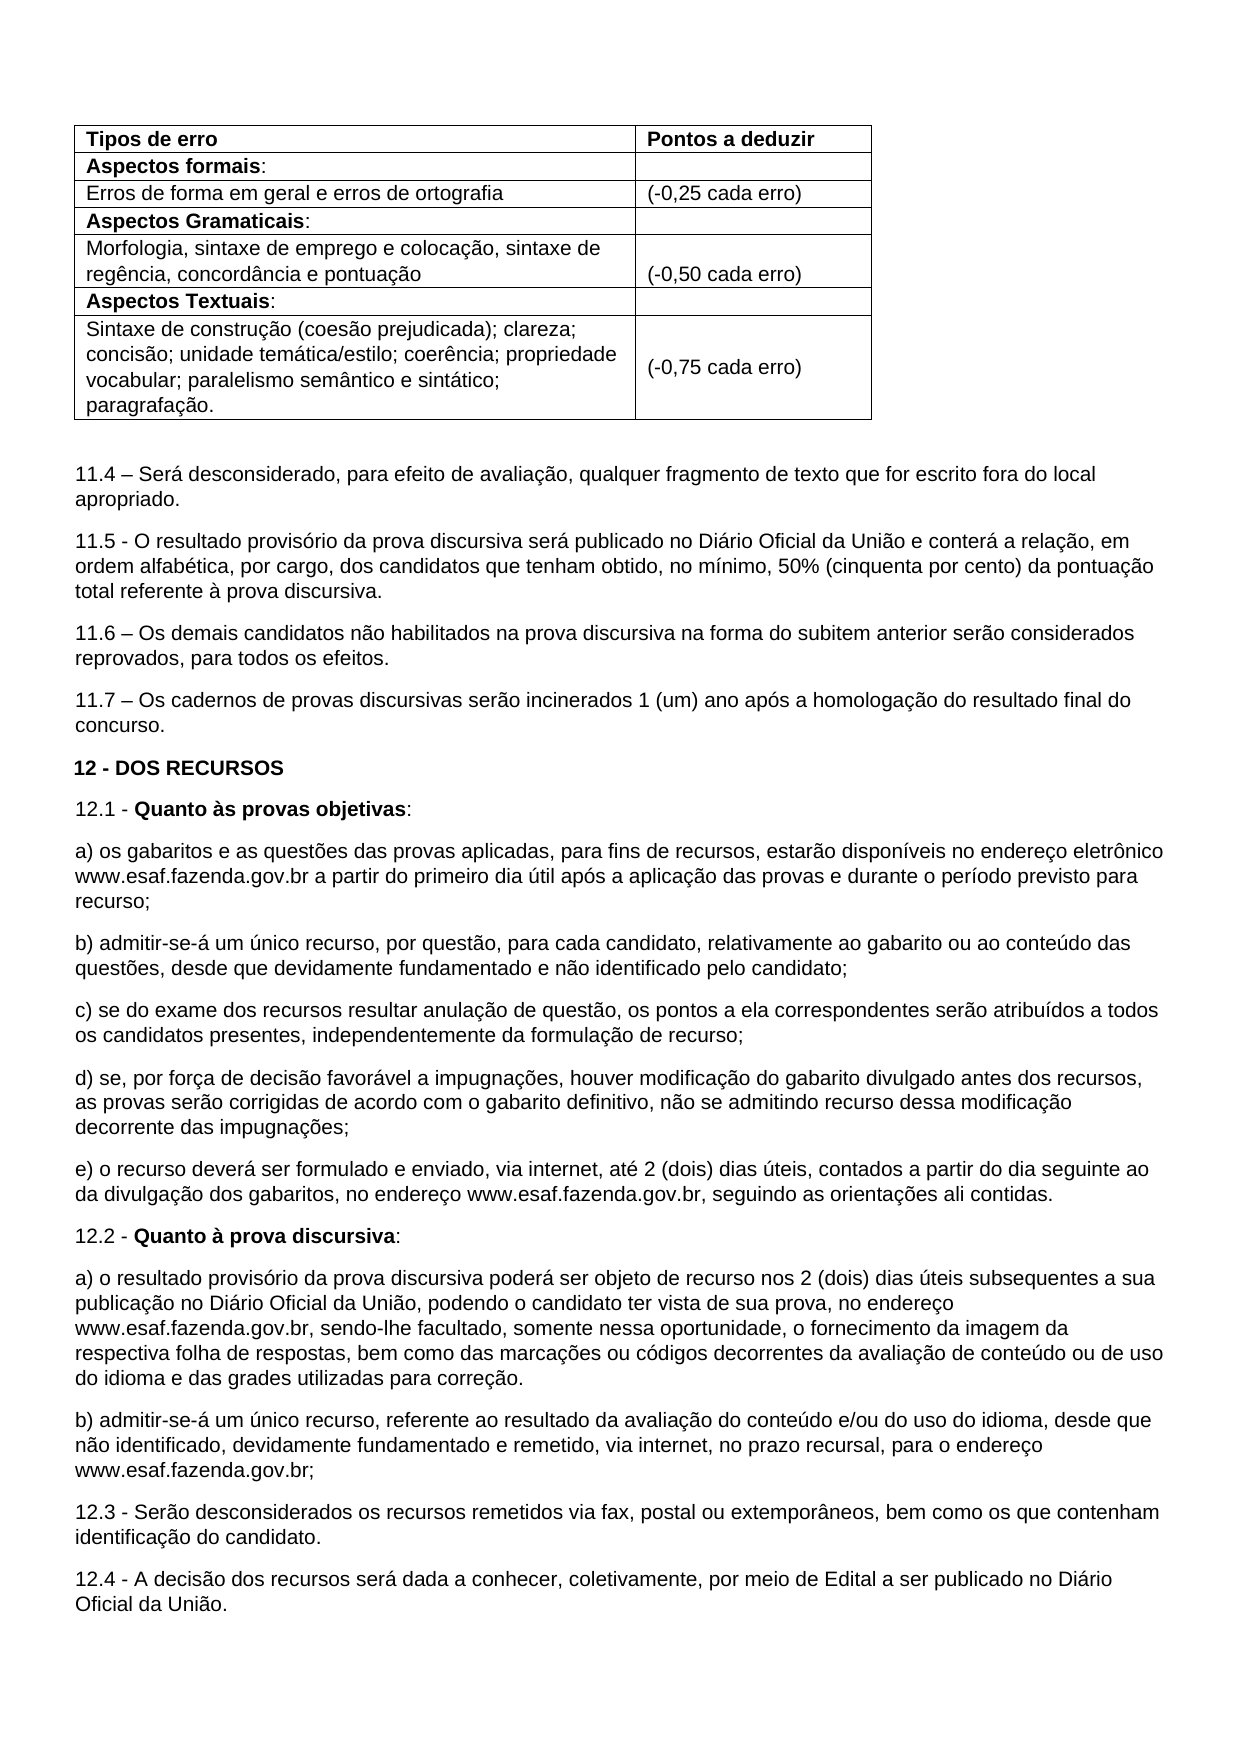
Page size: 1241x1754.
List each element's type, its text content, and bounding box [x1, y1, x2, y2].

text d) se, por força de decisão favorável a impugnações, houver modificação do gabarito divulgado antes dos recursos, as provas serão corrigidas de acordo com o gabarito definitivo, não se admitindo recurso dessa modificação decorrente das impugnações; [75, 1065, 1166, 1139]
table_header Tipos de erro [75, 126, 635, 152]
text 12.2 - Quanto à prova discursiva: [74, 1224, 790, 1248]
table_cell [636, 288, 871, 315]
text b) admitir-se-á um único recurso, referente ao resultado da avaliação do conteúdo e/ou do uso do idioma, desde que não identificado, devidamente fundamentado e remetido, via internet, no prazo recursal, para o endereço www.esaf.fazenda.gov.br; [75, 1408, 1166, 1482]
text e) o recurso deverá ser formulado e enviado, via internet, até 2 (dois) dias úteis, contados a partir do dia seguinte ao da divulgação dos gabaritos, no endereço www.esaf.fazenda.gov.br, seguindo as orientações ali contidas. [75, 1157, 1166, 1206]
table_cell [636, 208, 871, 234]
text 11.6 – Os demais candidatos não habilitados na prova discursiva na forma do subitem anterior serão considerados reprovados, para todos os efeitos. [75, 621, 1166, 670]
text 11.7 – Os cadernos de provas discursivas serão incinerados 1 (um) ano após a homologação do resultado final do concurso. [75, 688, 1166, 737]
text c) se do exame dos recursos resultar anulação de questão, os pontos a ela correspondentes serão atribuídos a todos os candidatos presentes, independentemente da formulação de recurso; [75, 998, 1166, 1047]
text a) os gabaritos e as questões das provas aplicadas, para fins de recursos, estarão disponíveis no endereço eletrônico www.esaf.fazenda.gov.br a partir do primeiro dia útil após a aplicação das provas e durante o período previsto para recurso; [75, 839, 1166, 913]
table_cell (-0,25 cada erro) [636, 181, 871, 207]
table_cell (-0,50 cada erro) [636, 235, 871, 287]
text 12.3 - Serão desconsiderados os recursos remetidos via fax, postal ou extemporâneos, bem como os que contenham identificação do candidato. [75, 1500, 1166, 1549]
table_cell (-0,75 cada erro) [636, 316, 871, 419]
table_cell [636, 153, 871, 179]
table_cell Morfologia, sintaxe de emprego e colocação, sintaxe de regência, concordância e pontuação [75, 235, 635, 287]
list 12.1 - Quanto às provas objetivas: [75, 797, 790, 821]
text b) admitir-se-á um único recurso, por questão, para cada candidato, relativamente ao gabarito ou ao conteúdo das questões, desde que devidamente fundamentado e não identificado pelo candidato; [75, 931, 1166, 980]
text 11.4 – Será desconsiderado, para efeito de avaliação, qualquer fragmento de texto que for escrito fora do local apropriado. [75, 462, 1166, 511]
table_cell Aspectos Textuais: [75, 288, 635, 315]
text 11.5 - O resultado provisório da prova discursiva será publicado no Diário Oficial da União e conterá a relação, em ordem alfabética, por cargo, dos candidatos que tenham obtido, no mínimo, 50% (cinquenta por cento) da pontuação total referente à prova discursiva. [75, 529, 1166, 603]
table_cell Erros de forma em geral e erros de ortografia [75, 181, 635, 207]
table_cell Aspectos formais: [75, 153, 635, 179]
table_header Pontos a deduzir [636, 126, 871, 152]
text 12.4 - A decisão dos recursos será dada a conhecer, coletivamente, por meio de Edital a ser publicado no Diário Oficial da União. [75, 1567, 1166, 1616]
table_cell Sintaxe de construção (coesão prejudicada); clareza; concisão; unidade temática/estilo; coerência; propriedade vocabular; paralelismo semântico e sintático; paragrafação. [75, 316, 635, 419]
subtitle 12 - DOS RECURSOS [73, 755, 790, 779]
table_cell Aspectos Gramaticais: [75, 208, 635, 234]
text a) o resultado provisório da prova discursiva poderá ser objeto de recurso nos 2 (dois) dias úteis subsequentes a sua publicação no Diário Oficial da União, podendo o candidato ter vista de sua prova, no endereço www.esaf.fazenda.gov.br, sendo-lhe facultado, somente nessa oportunidade, o fornecimento da imagem da respectiva folha de respostas, bem como das marcações ou códigos decorrentes da avaliação de conteúdo ou de uso do idioma e das grades utilizadas para correção. [75, 1266, 1166, 1390]
